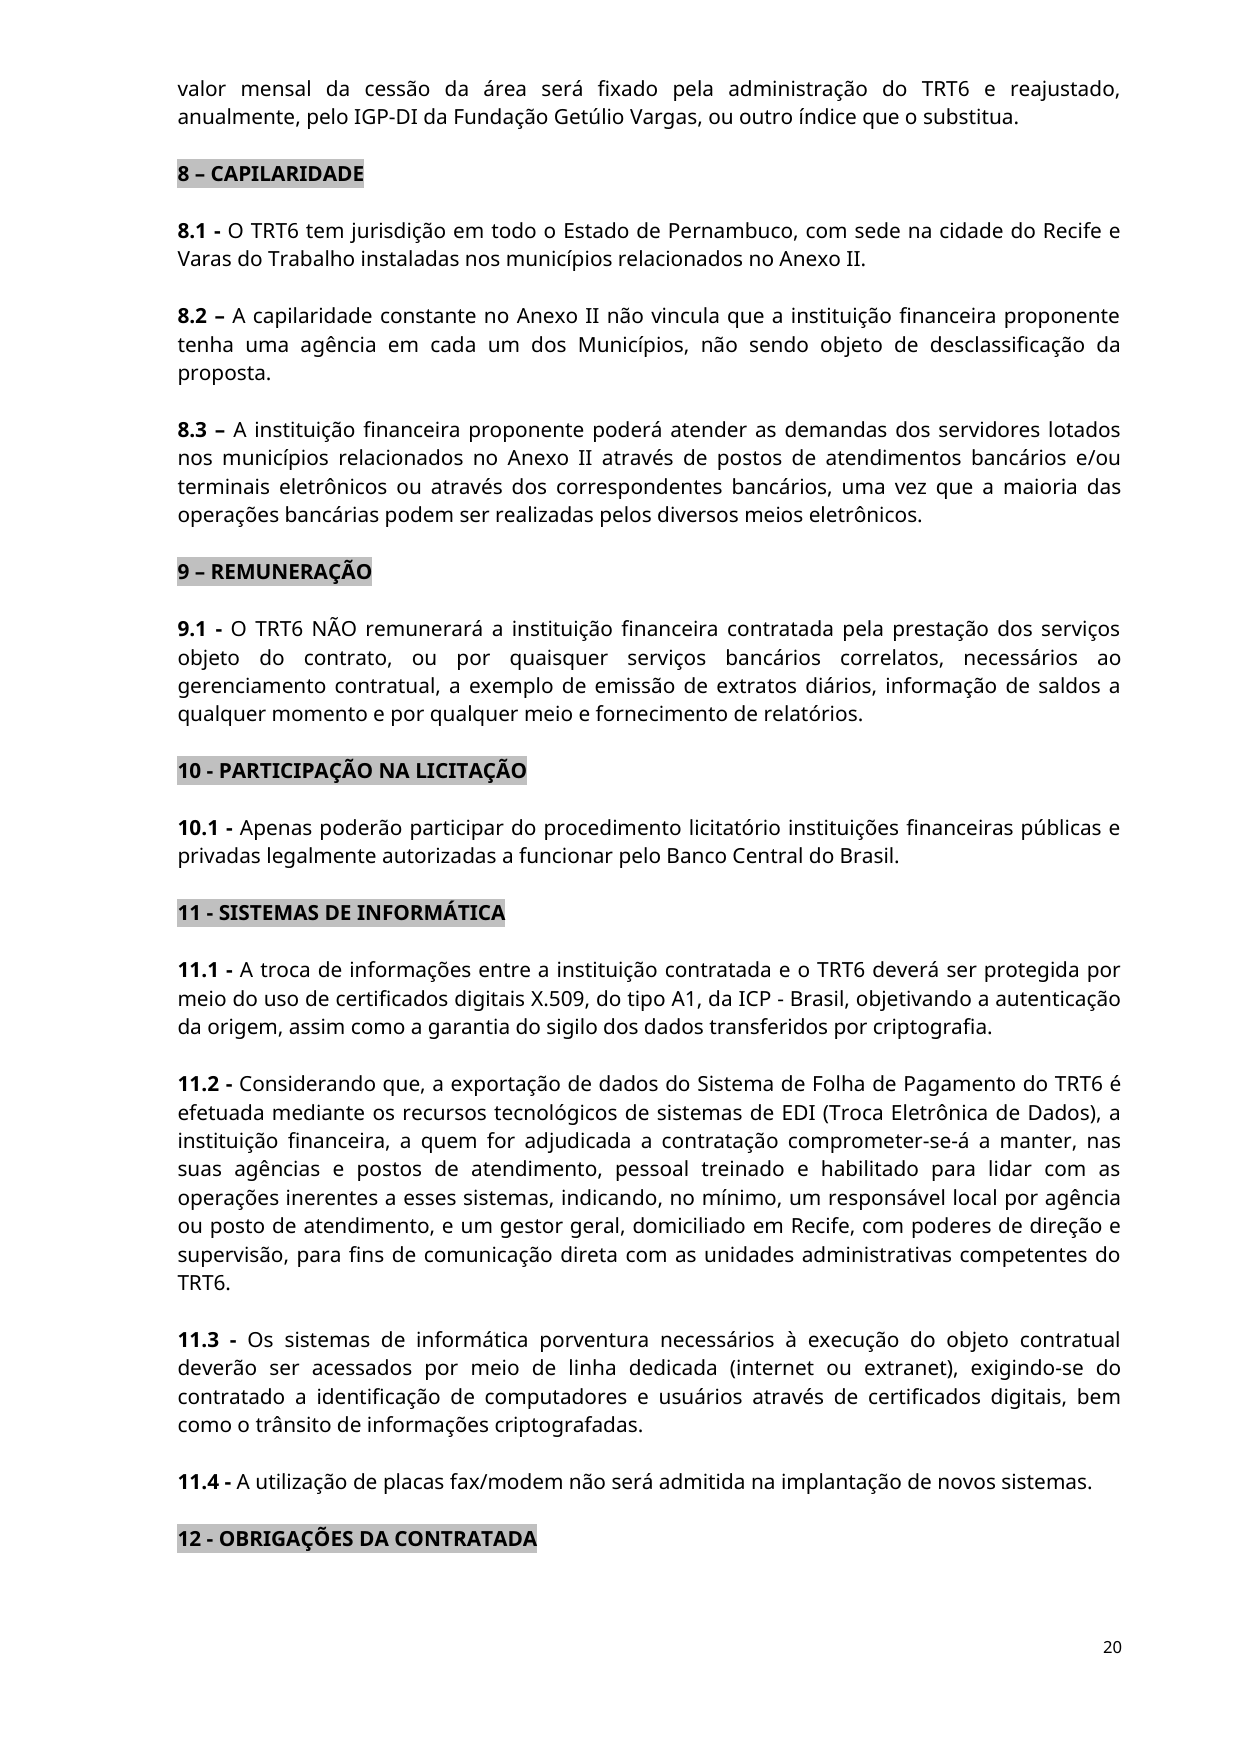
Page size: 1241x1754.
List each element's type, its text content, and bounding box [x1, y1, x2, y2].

text 11.1 - A troca de informações entre a instituição contratada e o TRT6 deverá ser protegida por meio do uso de certificados digitais X.509, do tipo A1, da ICP - Brasil, objetivando a autenticação da origem, assim como a garantia do sigilo dos dados transferidos por criptografia. [177, 955, 1122, 1041]
text 9.1 - O TRT6 NÃO remunerará a instituição financeira contratada pela prestação dos serviços objeto do contrato, ou por quaisquer serviços bancários correlatos, necessários ao gerenciamento contratual, a exemplo de emissão de extratos diários, informação de saldos a qualquer momento e por qualquer meio e fornecimento de relatórios. [177, 614, 1122, 728]
text 11 - SISTEMAS DE INFORMÁTICA [177, 898, 1122, 927]
text 8 – CAPILARIDADE [177, 159, 1122, 188]
text 10 - PARTICIPAÇÃO NA LICITAÇÃO [177, 756, 1122, 785]
text 11.4 - A utilização de placas fax/modem não será admitida na implantação de novos sistemas. [177, 1467, 1122, 1496]
text 12 - OBRIGAÇÕES DA CONTRATADA [177, 1524, 1122, 1553]
text 8.1 - O TRT6 tem jurisdição em todo o Estado de Pernambuco, com sede na cidade do Recife e Varas do Trabalho instaladas nos municípios relacionados no Anexo II. [177, 216, 1122, 273]
text 8.3 – A instituição financeira proponente poderá atender as demandas dos servidores lotados nos municípios relacionados no Anexo II através de postos de atendimentos bancários e/ou terminais eletrônicos ou através dos correspondentes bancários, uma vez que a maioria das operações bancárias podem ser realizadas pelos diversos meios eletrônicos. [177, 415, 1122, 529]
text 10.1 - Apenas poderão participar do procedimento licitatório instituições financeiras públicas e privadas legalmente autorizadas a funcionar pelo Banco Central do Brasil. [177, 813, 1122, 870]
text 8.2 – A capilaridade constante no Anexo II não vincula que a instituição financeira proponente tenha uma agência em cada um dos Municípios, não sendo objeto de desclassificação da proposta. [177, 301, 1122, 387]
text 11.2 - Considerando que, a exportação de dados do Sistema de Folha de Pagamento do TRT6 é efetuada mediante os recursos tecnológicos de sistemas de EDI (Troca Eletrônica de Dados), a instituição financeira, a quem for adjudicada a contratação comprometer-se-á a manter, nas suas agências e postos de atendimento, pessoal treinado e habilitado para lidar com as operações inerentes a esses sistemas, indicando, no mínimo, um responsável local por agência ou posto de atendimento, e um gestor geral, domiciliado em Recife, com poderes de direção e supervisão, para fins de comunicação direta com as unidades administrativas competentes do TRT6. [177, 1069, 1122, 1297]
text 9 – REMUNERAÇÃO [177, 557, 1122, 586]
text valor mensal da cessão da área será fixado pela administração do TRT6 e reajustado, anualmente, pelo IGP-DI da Fundação Getúlio Vargas, ou outro índice que o substitua. [177, 74, 1122, 131]
text 11.3 - Os sistemas de informática porventura necessários à execução do objeto contratual deverão ser acessados por meio de linha dedicada (internet ou extranet), exigindo-se do contratado a identificação de computadores e usuários através de certificados digitais, bem como o trânsito de informações criptografadas. [177, 1325, 1122, 1439]
